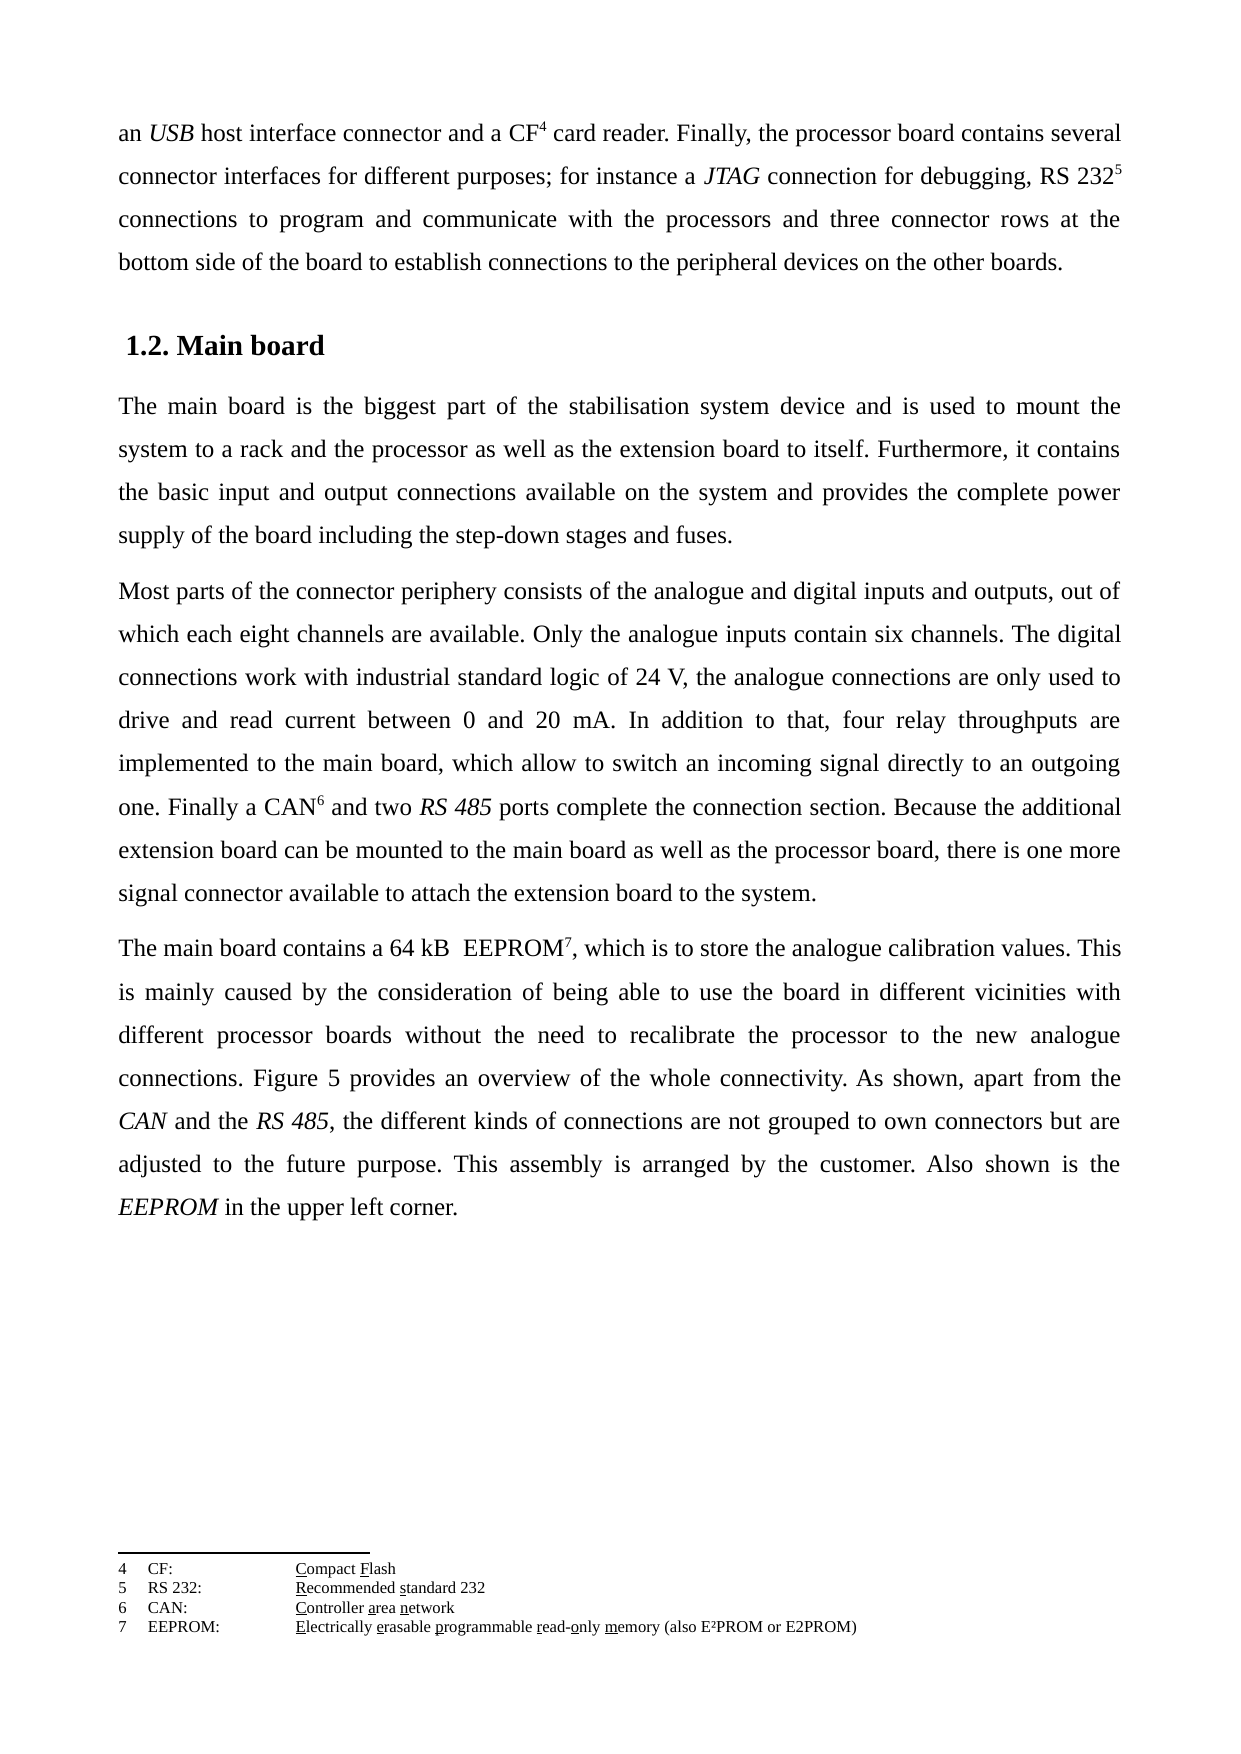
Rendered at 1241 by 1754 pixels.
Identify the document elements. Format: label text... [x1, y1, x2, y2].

text an USB host interface connector and a CF card reader. Finally, the processor board contains several connector interfaces for different purposes; for instance a JTAG connection for debugging, RS 232 connections to program and communicate with the processors and three connector rows at the bottom side of the board to establish connections to the peripheral devices on the other boards. [118, 118, 1122, 276]
subtitle Main board [118, 328, 1122, 362]
text CAN: Controller area network [118, 1597, 1122, 1617]
text EEPROM: Electrically erasable programmable read-only memory (also E²PROM or E2PROM) [118, 1617, 1122, 1636]
text CF: Compact Flash [118, 1559, 1122, 1578]
text The main board is the biggest part of the stabilisation system device and is used to mount the system to a rack and the processor as well as the extension board to itself. Furthermore, it contains the basic input and output connections available on the system and provides the complete power supply of the board including the step-down stages and fuses. [118, 391, 1122, 549]
text Most parts of the connector periphery consists of the analogue and digital inputs and outputs, out of which each eight channels are available. Only the analogue inputs contain six channels. The digital connections work with industrial standard logic of 24 V, the analogue connections are only used to drive and read current between 0 and 20 mA. In addition to that, four relay throughputs are implemented to the main board, which allow to switch an incoming signal directly to an outgoing one. Finally a CAN and two RS 485 ports complete the connection section. Because the additional extension board can be mounted to the main board as well as the processor board, there is one more signal connector available to attach the extension board to the system. [118, 576, 1122, 907]
text RS 232: Recommended standard 232 [118, 1578, 1122, 1597]
text The main board contains a 64 kB EEPROM, which is to store the analogue calibration values. This is mainly caused by the consideration of being able to use the board in different vicinities with different processor boards without the need to recalibrate the processor to the new analogue connections. Figure 5 provides an overview of the whole connectivity. As shown, apart from the CAN and the RS 485, the different kinds of connections are not grouped to own connectors but are adjusted to the future purpose. This assembly is arranged by the customer. Also shown is the EEPROM in the upper left corner. [118, 933, 1122, 1221]
